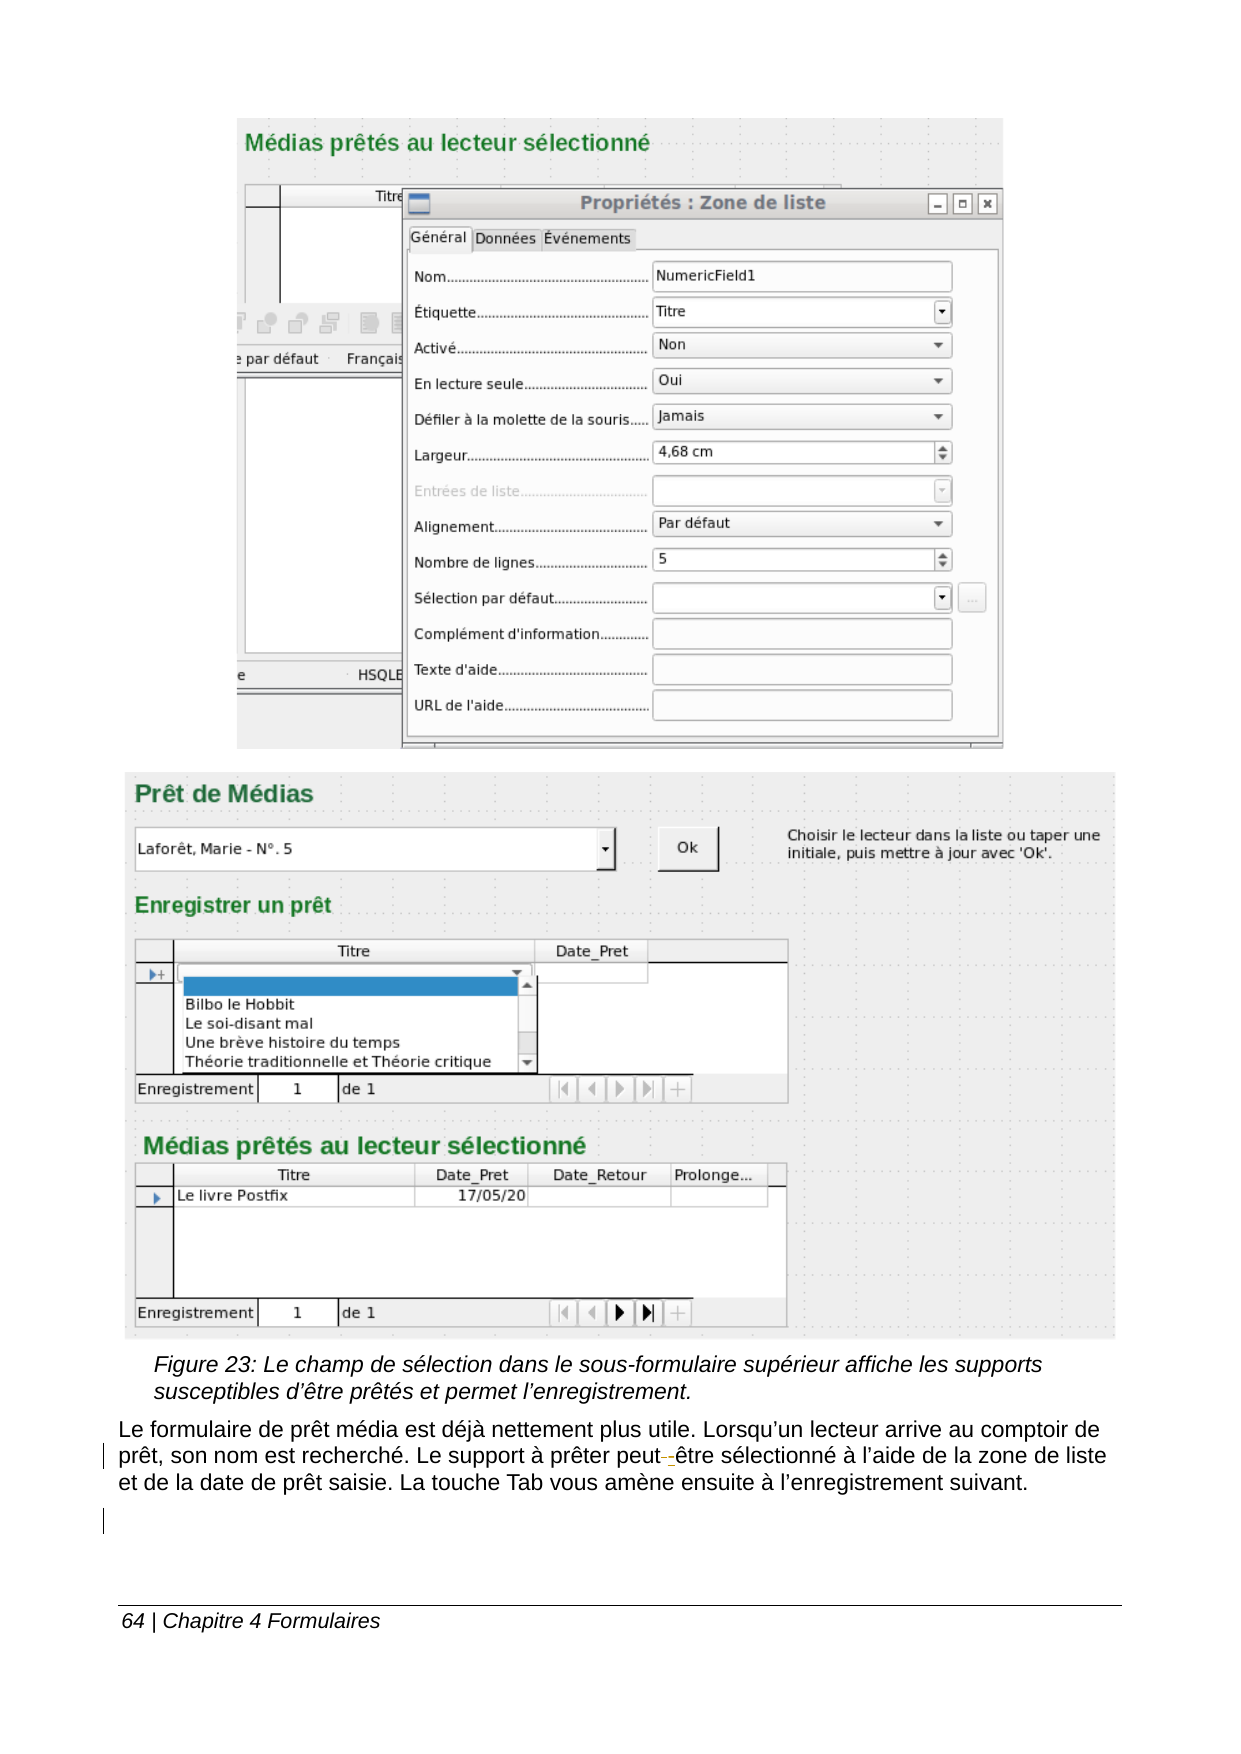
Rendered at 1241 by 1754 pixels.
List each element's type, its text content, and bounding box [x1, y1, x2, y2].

text Figure 23: Le champ de sélection dans le sous-formulaire supérieur affiche les supports susceptibles d’être prêtés et permet l’enregistrement. [153, 1340, 1087, 1404]
text Le formulaire de prêt média est déjà nettement plus utile. Lorsqu’un lecteur arrive au comptoir de prêt, son nom est recherché. Le support à prêter peut-être sélectionné à l’aide de la zone de liste et de la date de prêt saisie. La touche Tab vous amène ensuite à l’enregistrement suivant. [118, 1416, 1122, 1495]
